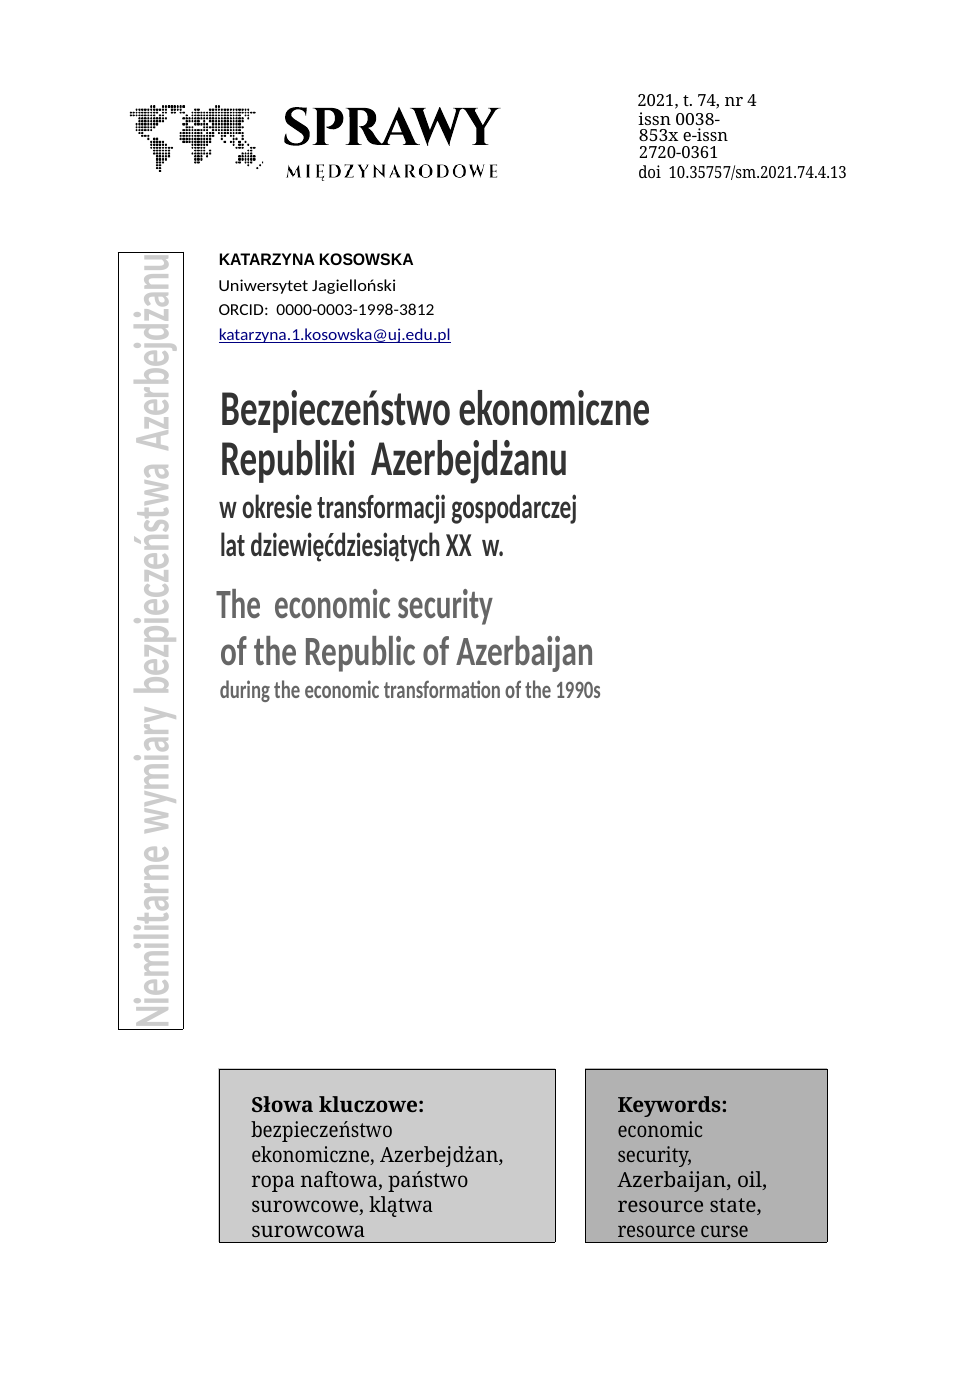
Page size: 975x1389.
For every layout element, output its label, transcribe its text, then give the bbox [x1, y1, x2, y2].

text w okresie transformacji gospodarczej lat dziewięćdziesiątych XX w. [219, 489, 603, 564]
text Keywords: economic security, Azerbaijan, oil, resource state, resource curse [617, 1092, 773, 1242]
text KATARZYNA KOSOWSKA [218, 250, 975, 269]
text katarzyna.1.kosowska@uj.edu.pl [218, 324, 975, 344]
picture [129, 105, 264, 172]
text issn 0038-853x e-issn 2720-0361 [638, 112, 758, 163]
text Uniwersytet Jagielloński ORCID: 0000-0003-1998-3812 [218, 275, 446, 320]
text Bezpieczeństwo ekonomiczne Republiki Azerbejdżanu [220, 386, 758, 486]
text during the economic transformation of the 1990s [219, 674, 975, 705]
text Niemilitarne wymiary bezpieczeństwa Azerbejdżanu [120, 253, 183, 1028]
subtitle The economic security [216, 582, 975, 628]
text 2021, t. 74, nr 4 [637, 90, 975, 110]
text of the Republic of Azerbaijan [220, 628, 975, 674]
picture [285, 164, 498, 181]
text Słowa kluczowe: bezpieczeństwo ekonomiczne, Azerbejdżan, ropa naftowa, państwo surowcowe, klątwa surowcowa [251, 1092, 505, 1242]
text doi 10.35757/sm.2021.74.4.13 [638, 163, 975, 182]
